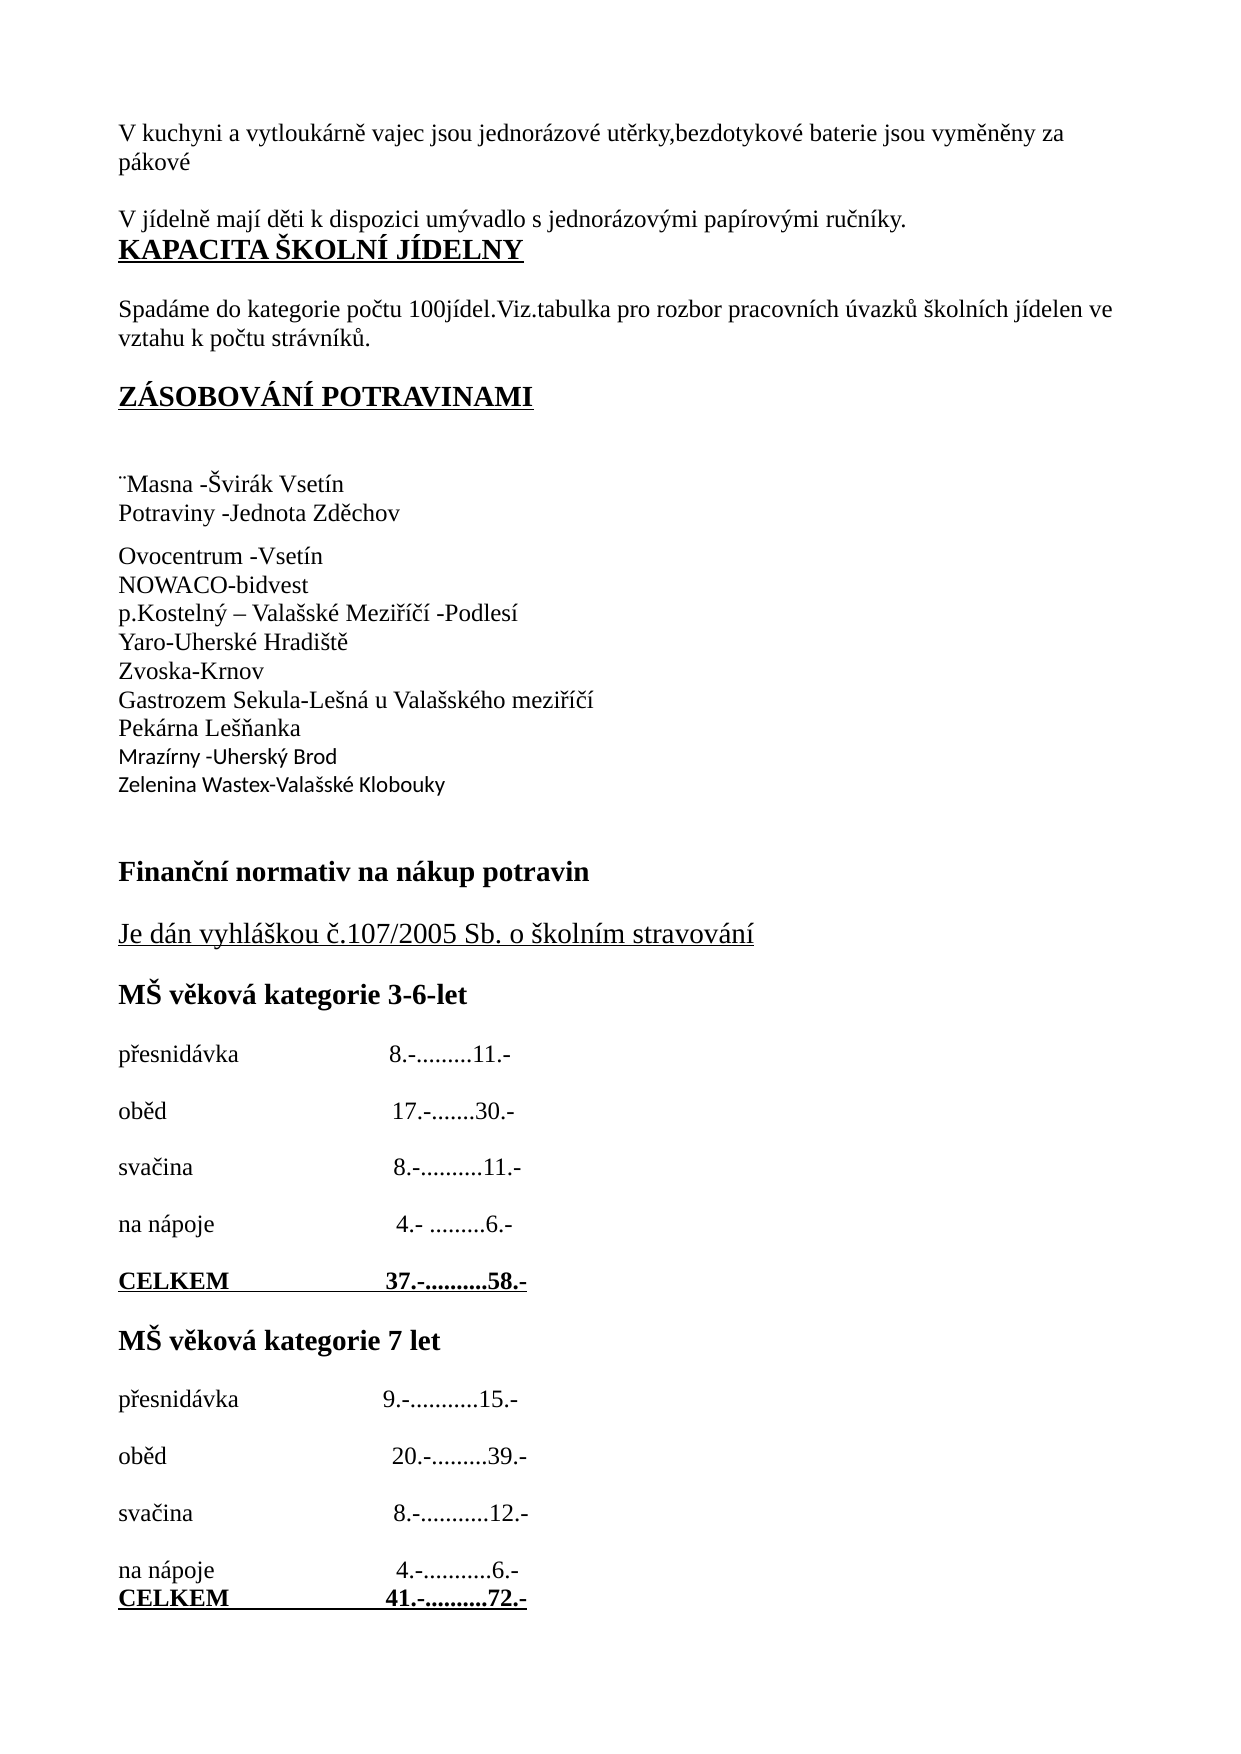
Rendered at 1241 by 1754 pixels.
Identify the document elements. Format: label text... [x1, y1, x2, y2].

text svačina 8.-..........11.- [118, 1152, 1122, 1181]
text Mrazírny -Uherský Brod [118, 742, 1122, 770]
text Potraviny -Jednota Zděchov [118, 498, 1122, 527]
text Gastrozem Sekula-Lešná u Valašského meziříčí [118, 685, 1122, 713]
text oběd 17.-.......30.- [118, 1096, 1122, 1124]
text NOWACO-bidvest [118, 570, 1122, 598]
text V jídelně mají děti k dispozici umývadlo s jednorázovými papírovými ručníky. [118, 204, 1122, 232]
text ZÁSOBOVÁNÍ POTRAVINAMI [118, 379, 1122, 413]
text ¨Masna -Švirák Vsetín [118, 469, 1122, 498]
text svačina 8.-...........12.- [118, 1498, 1122, 1527]
text pákové [118, 147, 1122, 176]
text přesnidávka 9.-...........15.- [118, 1384, 1122, 1413]
text CELKEM 41.-..........72.- [118, 1583, 1122, 1612]
text V kuchyni a vytloukárně vajec jsou jednorázové utěrky,bezdotykové baterie jsou vyměněny za [118, 118, 1122, 147]
text p.Kostelný – Valašské Meziříčí -Podlesí [118, 598, 1122, 627]
text CELKEM 37.-..........58.- [118, 1266, 1122, 1295]
text Spadáme do kategorie počtu 100jídel.Viz.tabulka pro rozbor pracovních úvazků školních jídelen ve vztahu k počtu strávníků. [118, 294, 1122, 351]
text KAPACITA ŠKOLNÍ JÍDELNY [118, 232, 1122, 266]
text Finanční normativ na nákup potravin [118, 854, 1122, 888]
text MŠ věková kategorie 7 let [118, 1323, 1122, 1356]
text Je dán vyhláškou č.107/2005 Sb. o školním stravování [118, 916, 1122, 949]
text oběd 20.-.........39.- [118, 1441, 1122, 1470]
text na nápoje 4.-...........6.- [118, 1555, 1122, 1583]
text přesnidávka 8.-.........11.- [118, 1039, 1122, 1068]
text Yaro-Uherské Hradiště [118, 627, 1122, 656]
text MŠ věková kategorie 3-6-let [118, 977, 1122, 1011]
text na nápoje 4.- .........6.- [118, 1209, 1122, 1238]
text Zvoska-Krnov [118, 656, 1122, 685]
text Pekárna Lešňanka [118, 713, 1122, 742]
text Zelenina Wastex-Valašské Klobouky [118, 770, 1122, 798]
text Ovocentrum -Vsetín [118, 541, 1122, 570]
